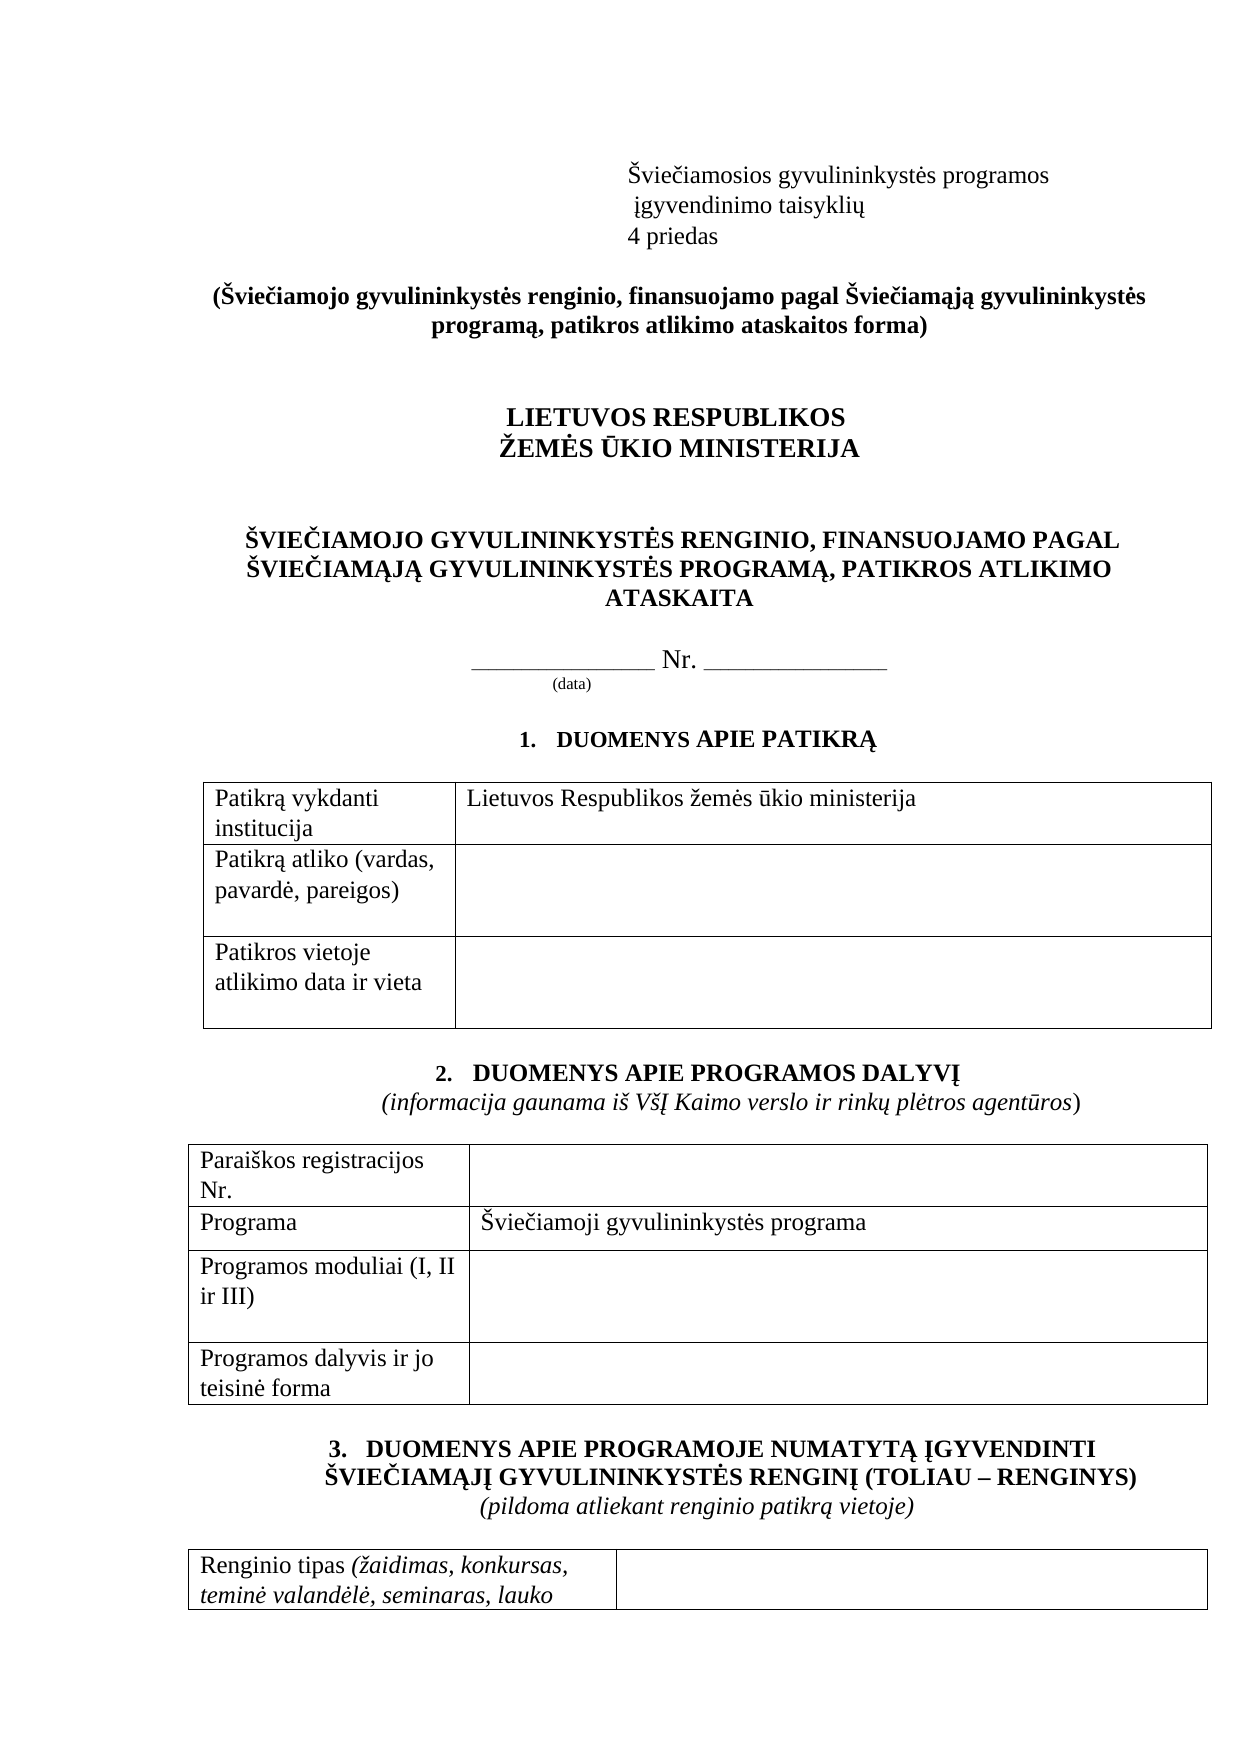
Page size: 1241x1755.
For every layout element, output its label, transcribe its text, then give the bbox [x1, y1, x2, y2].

text (data) [278, 674, 1181, 693]
text įgyvendinimo taisyklių [627, 191, 1181, 219]
table_cell [470, 1251, 1207, 1342]
table_cell [470, 1343, 1207, 1404]
text Šviečiamosios gyvulininkystės programos [627, 160, 1181, 189]
text (Šviečiamojo gyvulininkystės renginio, finansuojamo pagal Šviečiamąją gyvulininkystės programą, patikros atlikimo ataskaitos forma) [177, 281, 1181, 338]
text LIETUVOS RESPUBLIKOS [177, 401, 1181, 432]
text 4 priedas [627, 221, 1181, 250]
table_header [470, 1145, 1207, 1206]
table_cell Šviečiamoji gyvulininkystės programa [470, 1207, 1207, 1250]
table_cell Programos moduliai (I, II ir III) [189, 1251, 469, 1342]
table_header Renginio tipas (žaidimas, konkursas, teminė valandėlė, seminaras, lauko [189, 1550, 616, 1609]
text ______________________ Nr. ______________________ [177, 643, 1181, 674]
table_cell [456, 845, 1211, 936]
table_header Paraiškos registracijos Nr. [189, 1145, 469, 1206]
text 3. DUOMENYS APIE PROGRAMOJE NUMATYTĄ ĮGYVENDINTI ŠVIEČIAMĄJĮ GYVULININKYSTĖS RENGINĮ (TOLIAU – RENGINYS) [243, 1434, 1181, 1491]
table_header [617, 1550, 1207, 1609]
table_cell Programos dalyvis ir jo teisinė forma [189, 1343, 469, 1404]
table_cell Patikrą atliko (vardas, pavardė, pareigos) [204, 845, 455, 936]
text ŠVIEČIAMOJO GYVULININKYSTĖS RENGINIO, FINANSUOJAMO PAGAL ŠVIEČIAMĄJĄ GYVULININKYSTĖS PROGRAMĄ, PATIKROS ATLIKIMO ATASKAITA [177, 525, 1181, 612]
table_header Patikrą vykdanti institucija [204, 783, 455, 843]
text ŽEMĖS ŪKIO MINISTERIJA [177, 432, 1181, 463]
text (informacija gaunama iš VšĮ Kaimo verslo ir rinkų plėtros agentūros) [281, 1087, 1181, 1115]
table_header Lietuvos Respublikos žemės ūkio ministerija [456, 783, 1211, 843]
text (pildoma atliekant renginio patikrą vietoje) [215, 1491, 1181, 1520]
table_cell Programa [189, 1207, 469, 1250]
table_cell [456, 937, 1211, 1028]
text 2. DUOMENYS APIE PROGRAMOS DALYVĮ [215, 1058, 1181, 1087]
table_cell Patikros vietoje atlikimo data ir vieta [204, 937, 455, 1028]
text 1. DUOMENYS APIE PATIKRĄ [215, 724, 1181, 753]
